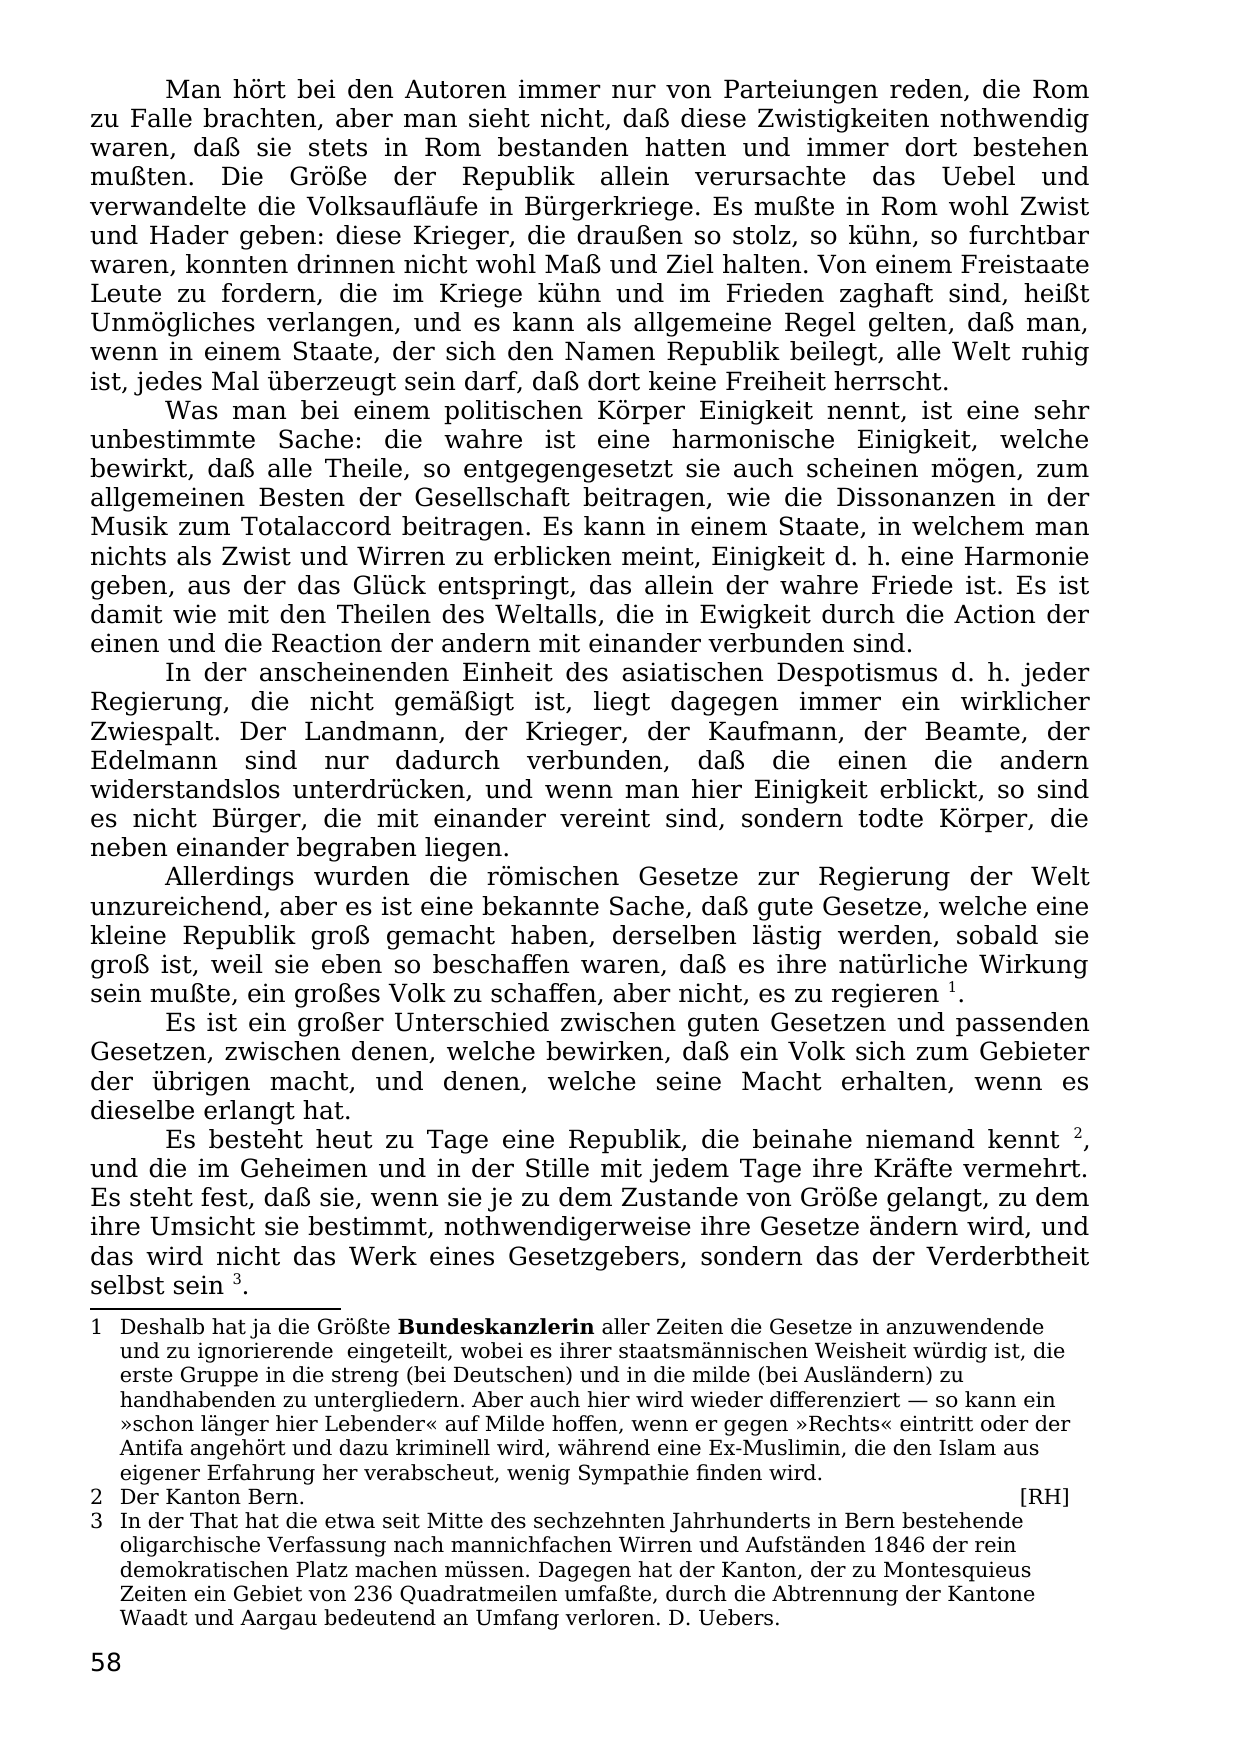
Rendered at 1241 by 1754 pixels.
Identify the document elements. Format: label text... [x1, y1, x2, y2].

text Man hört bei den Autoren immer nur von Parteiungen reden, die Rom zu Falle brachten, aber man sieht nicht, daß diese Zwistigkeiten nothwendig waren, daß sie stets in Rom bestanden hatten und immer dort bestehen mußten. Die Größe der Republik allein verursachte das Uebel und verwandelte die Volksaufläufe in Bürgerkriege. Es mußte in Rom wohl Zwist und Hader geben: diese Krieger, die draußen so stolz, so kühn, so furchtbar waren, konnten drinnen nicht wohl Maß und Ziel halten. Von einem Freistaate Leute zu fordern, die im Kriege kühn und im Frieden zaghaft sind, heißt Unmögliches verlangen, und es kann als allgemeine Regel gelten, daß man, wenn in einem Staate, der sich den Namen Republik beilegt, alle Welt ruhig ist, jedes Mal überzeugt sein darf, daß dort keine Freiheit herrscht. [90, 75, 1091, 396]
text In der That hat die etwa seit Mitte des sechzehnten Jahrhunderts in Bern bestehende oligarchische Verfassung nach mannichfachen Wirren und Aufständen 1846 der rein demokratischen Platz machen müssen. Dagegen hat der Kanton, der zu Montesquieus Zeiten ein Gebiet von 236 Quadratmeilen umfaßte, durch die Abtrennung der Kantone Waadt und Aargau bedeutend an Umfang verloren. D. Uebers. [90, 1509, 1091, 1631]
text Es ist ein großer Unterschied zwischen guten Gesetzen und passenden Gesetzen, zwischen denen, welche bewirken, daß ein Volk sich zum Gebieter der übrigen macht, und denen, welche seine Macht erhalten, wenn es dieselbe erlangt hat. [90, 1008, 1091, 1125]
text Allerdings wurden die römischen Gesetze zur Regierung der Welt unzureichend, aber es ist eine bekannte Sache, daß gute Gesetze, welche eine kleine Republik groß gemacht haben, derselben lästig werden, sobald sie groß ist, weil sie eben so beschaffen waren, daß es ihre natürliche Wirkung sein mußte, ein großes Volk zu schaffen, aber nicht, es zu regieren . [90, 862, 1091, 1008]
text Der Kanton Bern. [RH] [90, 1485, 1091, 1509]
text Was man bei einem politischen Körper Einigkeit nennt, ist eine sehr unbestimmte Sache: die wahre ist eine harmonische Einigkeit, welche bewirkt, daß alle Theile, so entgegengesetzt sie auch scheinen mögen, zum allgemeinen Besten der Gesellschaft beitragen, wie die Dissonanzen in der Musik zum Totalaccord beitragen. Es kann in einem Staate, in welchem man nichts als Zwist und Wirren zu erblicken meint, Einigkeit d. h. eine Harmonie geben, aus der das Glück entspringt, das allein der wahre Friede ist. Es ist damit wie mit den Theilen des Weltalls, die in Ewigkeit durch die Action der einen und die Reaction der andern mit einander verbunden sind. [90, 396, 1091, 658]
text Es besteht heut zu Tage eine Republik, die beinahe niemand kennt , und die im Geheimen und in der Stille mit jedem Tage ihre Kräfte vermehrt. Es steht fest, daß sie, wenn sie je zu dem Zustande von Größe gelangt, zu dem ihre Umsicht sie bestimmt, nothwendigerweise ihre Gesetze ändern wird, und das wird nicht das Werk eines Gesetzgebers, sondern das der Verderbtheit selbst sein . [90, 1125, 1091, 1300]
text In der anscheinenden Einheit des asiatischen Despotismus d. h. jeder Regierung, die nicht gemäßigt ist, liegt dagegen immer ein wirklicher Zwiespalt. Der Landmann, der Krieger, der Kaufmann, der Beamte, der Edelmann sind nur dadurch verbunden, daß die einen die andern widerstandslos unterdrücken, und wenn man hier Einigkeit erblickt, so sind es nicht Bürger, die mit einander vereint sind, sondern todte Körper, die neben einander begraben liegen. [90, 658, 1091, 862]
text Deshalb hat ja die Größte Bundeskanzlerin aller Zeiten die Gesetze in anzuwendende und zu ignorierende eingeteilt, wobei es ihrer staatsmännischen Weisheit würdig ist, die erste Gruppe in die streng (bei Deutschen) und in die milde (bei Ausländern) zu handhabenden zu untergliedern. Aber auch hier wird wieder differenziert — so kann ein »schon länger hier Lebender« auf Milde hoffen, wenn er gegen »Rechts« eintritt oder der Antifa angehört und dazu kriminell wird, während eine Ex-Muslimin, die den Islam aus eigener Erfahrung her verabscheut, wenig Sympathie finden wird. [90, 1315, 1091, 1485]
